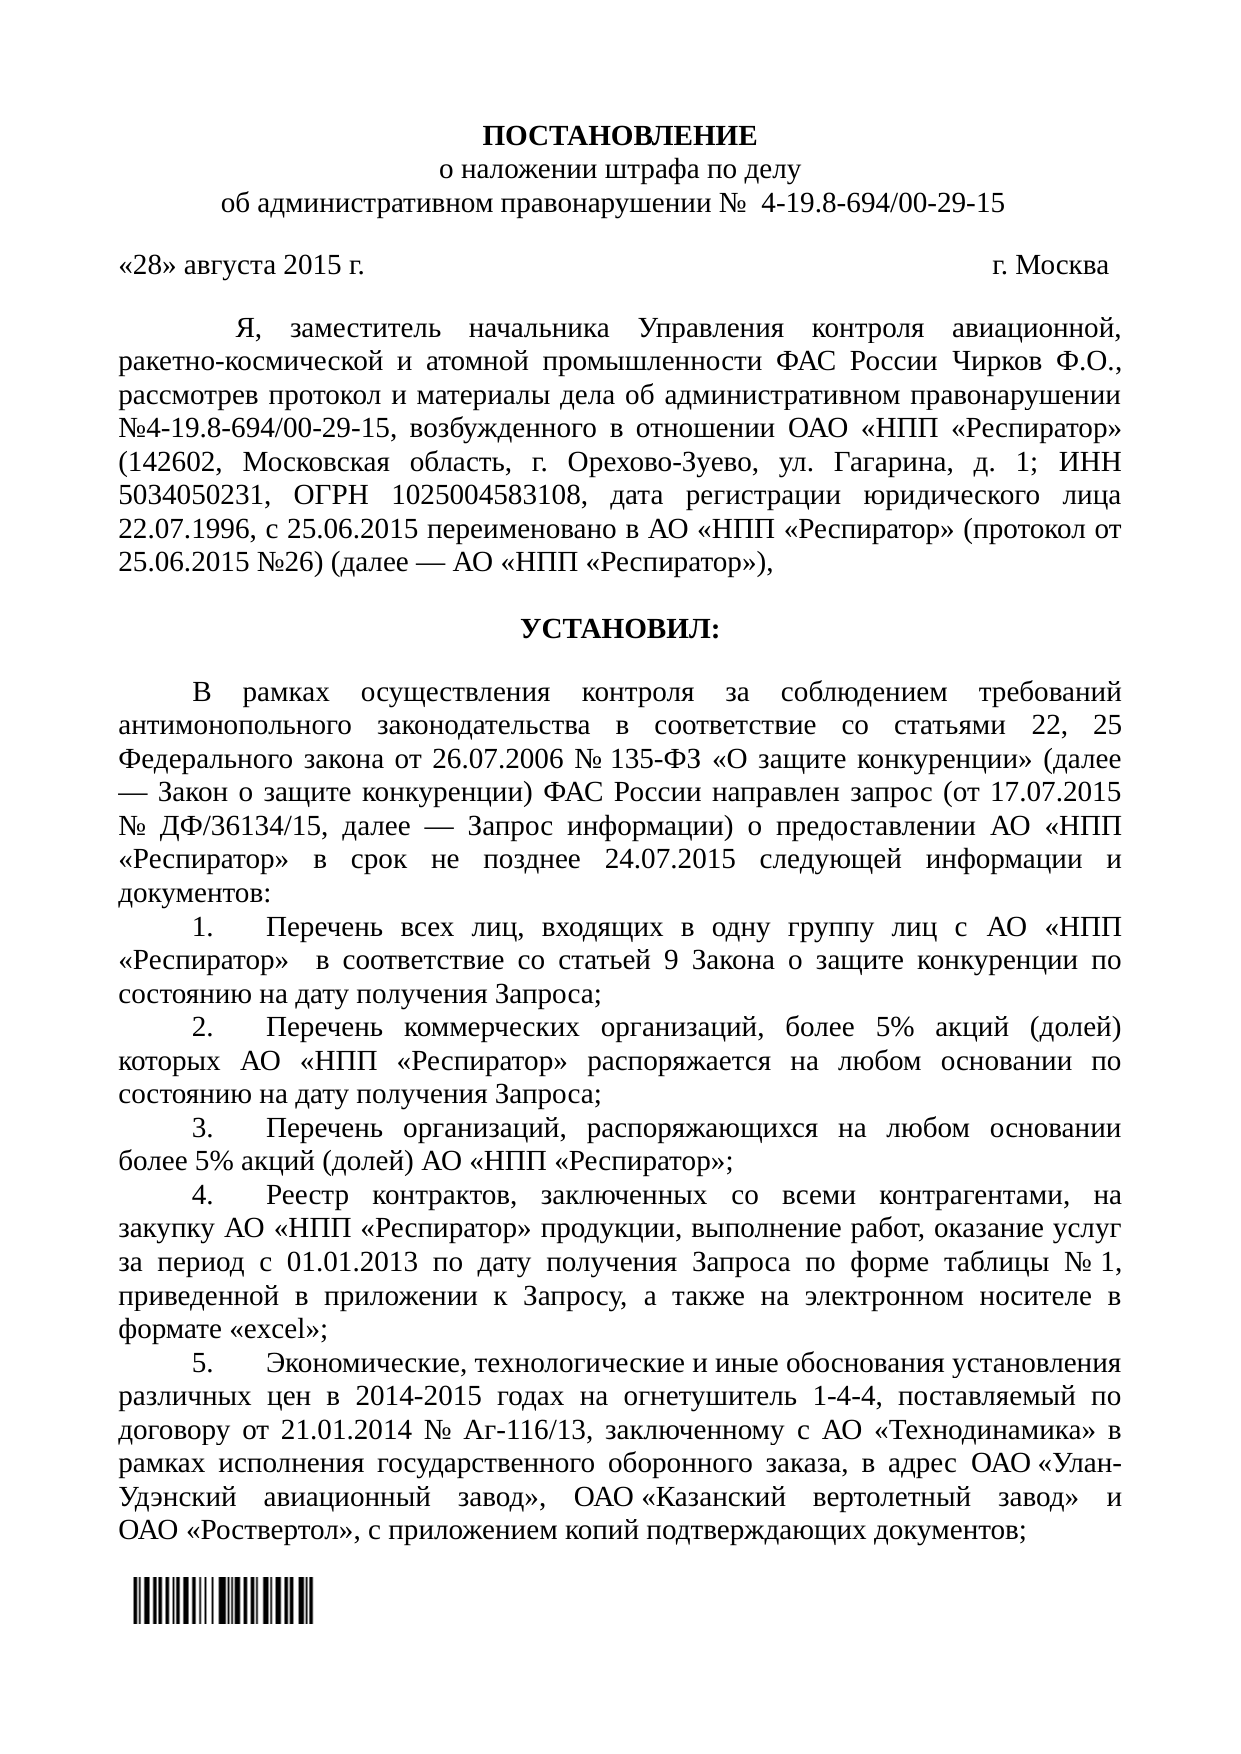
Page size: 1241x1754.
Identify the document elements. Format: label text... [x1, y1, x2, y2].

picture [118, 1577, 331, 1624]
list Перечень организаций, распоряжающихся на любом основании более 5% акций (долей) АО «НПП «Респиратор»; [118, 1110, 1122, 1177]
text Я, заместитель начальника Управления контроля авиационной, ракетно-космической и атомной промышленности ФАС России Чирков Ф.О., рассмотрев протокол и материалы дела об административном правонарушении №4-19.8-694/00-29-15, возбужденного в отношении ОАО «НПП «Респиратор» (142602, Московская область, г. Орехово-Зуево, ул. Гагарина, д. 1; ИНН 5034050231, ОГРН 1025004583108, дата регистрации юридического лица 22.07.1996, с 25.06.2015 переименовано в АО «НПП «Респиратор» (протокол от 25.06.2015 №26) (далее — АО «НПП «Респиратор»), [118, 310, 1122, 578]
text об административном правонарушении № 4-19.8-694/00-29-15 [118, 185, 1122, 219]
text «28» августа 2015 г. г. Москва [118, 247, 1122, 281]
text В рамках осуществления контроля за соблюдением требований антимонопольного законодательства в соответствие со статьями 22, 25 Федерального закона от 26.07.2006 № 135-ФЗ «О защите конкуренции» (далее — Закон о защите конкуренции) ФАС России направлен запрос (от 17.07.2015 № ДФ/36134/15, далее — Запрос информации) о предоставлении АО «НПП «Респиратор» в срок не позднее 24.07.2015 следующей информации и документов: [118, 674, 1122, 909]
list Перечень коммерческих организаций, более 5% акций (долей) которых АО «НПП «Респиратор» распоряжается на любом основании по состоянию на дату получения Запроса; [118, 1009, 1122, 1110]
list Экономические, технологические и иные обоснования установления различных цен в 2014-2015 годах на огнетушитель 1-4-4, поставляемый по договору от 21.01.2014 № Аг-116/13, заключенному с АО «Технодинамика» в рамках исполнения государственного оборонного заказа, в адрес ОАО «Улан-Удэнский авиационный завод», ОАО «Казанский вертолетный завод» и ОАО «Роствертол», с приложением копий подтверждающих документов; [118, 1345, 1122, 1546]
list Реестр контрактов, заключенных со всеми контрагентами, на закупку АО «НПП «Респиратор» продукции, выполнение работ, оказание услуг за период с 01.01.2013 по дату получения Запроса по форме таблицы № 1, приведенной в приложении к Запросу, а также на электронном носителе в формате «excel»; [118, 1177, 1122, 1345]
text УСТАНОВИЛ: [118, 612, 1122, 645]
list Перечень всех лиц, входящих в одну группу лиц с АО «НПП «Респиратор» в соответствие со статьей 9 Закона о защите конкуренции по состоянию на дату получения Запроса; [118, 909, 1122, 1009]
text о наложении штрафа по делу [118, 152, 1122, 185]
text ПОСТАНОВЛЕНИЕ [118, 118, 1122, 152]
